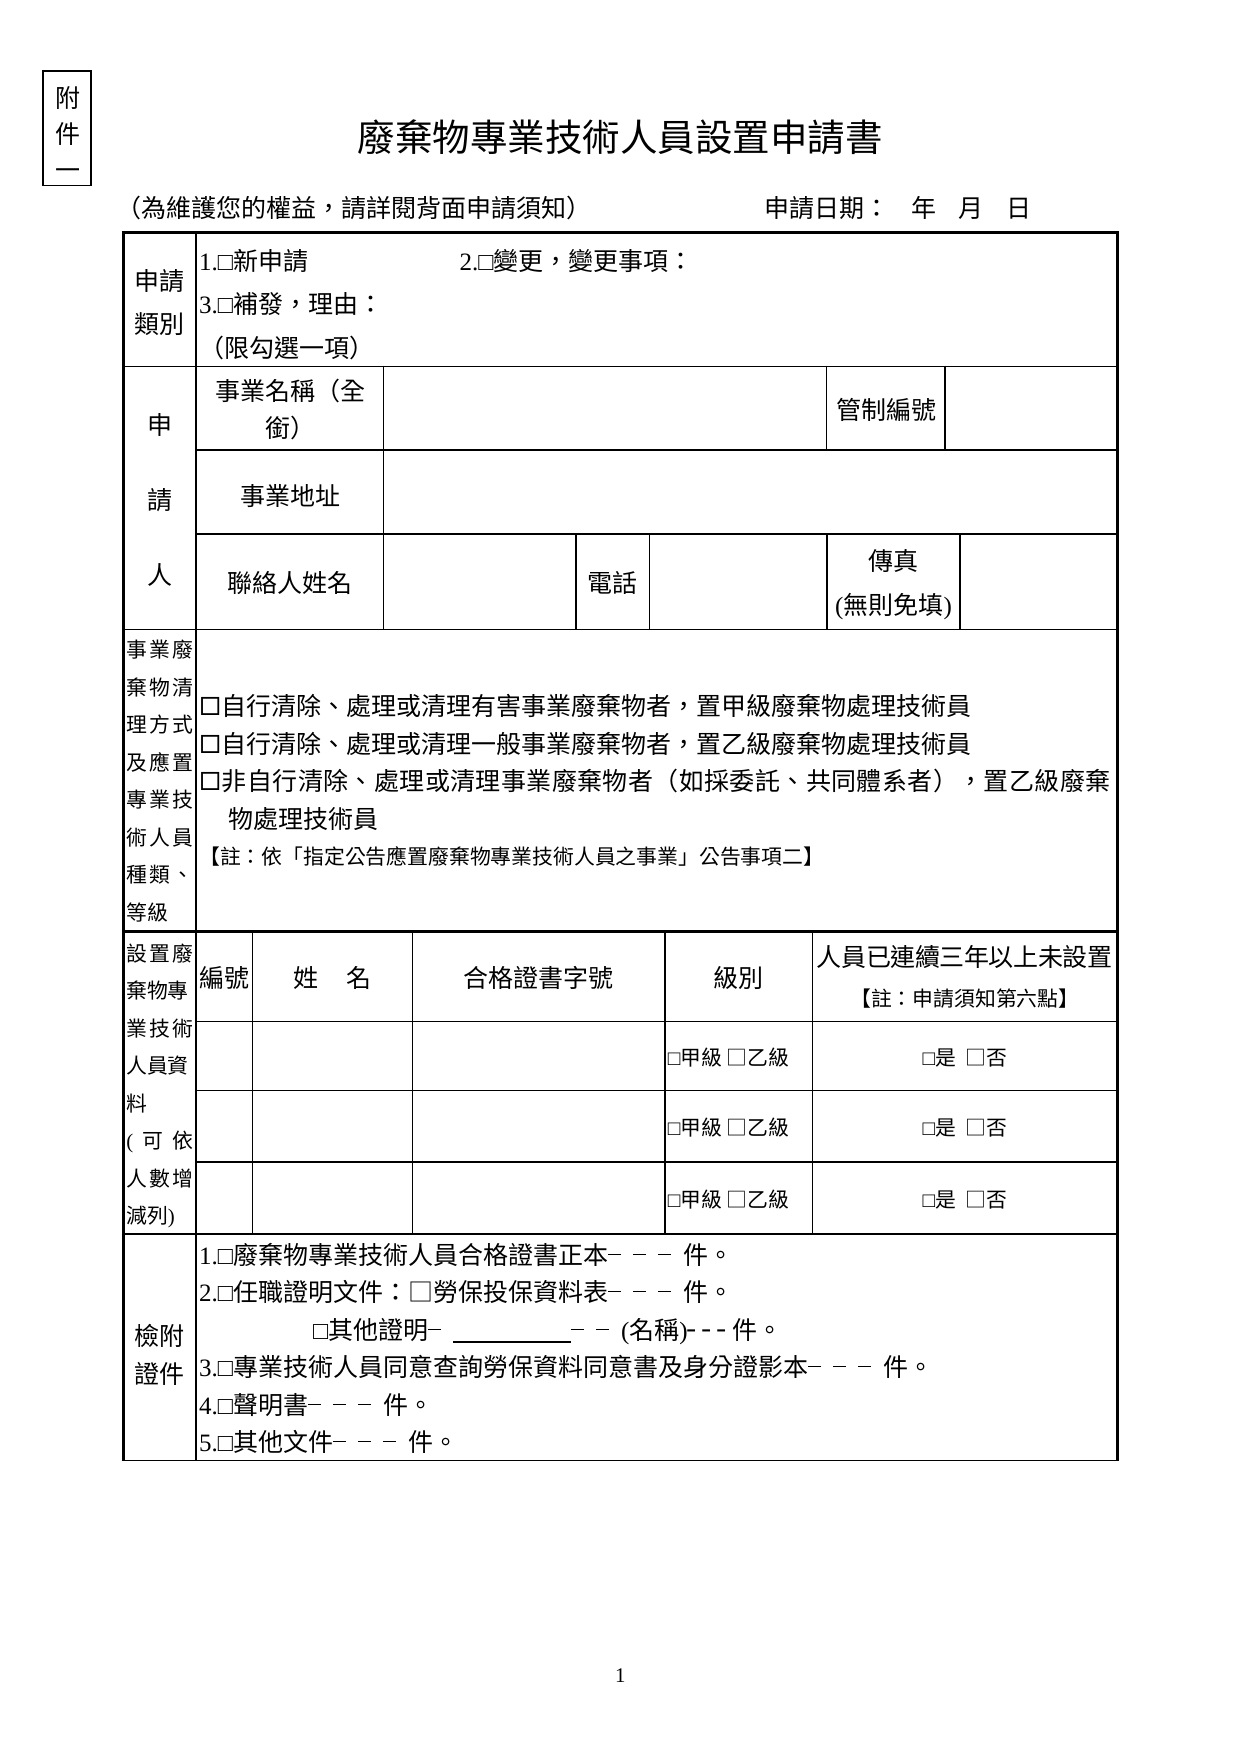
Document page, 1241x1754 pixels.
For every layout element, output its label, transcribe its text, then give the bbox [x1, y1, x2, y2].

table_cell □甲級 □乙級 [666, 1091, 812, 1161]
table_cell 電話 [577, 535, 649, 628]
table_cell 傳真 (無則免填) [828, 535, 959, 628]
text 一 [52, 151, 82, 178]
table_cell [197, 1163, 252, 1233]
table_cell [384, 535, 575, 628]
table_cell 人員已連續三年以上未設置 【註：申請須知第六點】 [813, 933, 1116, 1021]
table_cell 事業廢棄物清理方式及應置專業技術人員種類、等級 [125, 630, 195, 930]
table_cell 合格證書字號 [413, 933, 664, 1021]
text 件 [52, 114, 82, 151]
table_cell □甲級 □乙級 [666, 1022, 812, 1090]
table_cell [197, 1022, 252, 1090]
table_cell [650, 535, 826, 628]
table_cell □甲級 □乙級 [666, 1163, 812, 1233]
text 廢棄物專業技術人員設置申請書 [118, 108, 1122, 162]
text （為維護您的權益，請詳閱背面申請須知） 申請日期： 年 月 日 [116, 187, 1194, 225]
table_cell 聯絡人姓名 [197, 535, 383, 628]
table_cell [253, 1022, 412, 1090]
table_cell 自行清除、處理或清理有害事業廢棄物者，置甲級廢棄物處理技術員 自行清除、處理或清理一般事業廢棄物者，置乙級廢棄物處理技術員 非自行清除、處理或清理事業廢棄物者（如採委託、共同體系者），置乙級廢棄物處理技術員 【註：依「指定公告應置廢棄物專業技術人員之事業」公告事項二】 [197, 630, 1116, 930]
table_cell 事業地址 [197, 451, 383, 533]
table_cell 姓 名 [253, 933, 412, 1021]
table_cell [413, 1091, 664, 1161]
table_cell 1.□廢棄物專業技術人員合格證書正本╴╴╴件。 2.□任職證明文件：□勞保投保資料表╴╴╴件。 □其他證明╴ ╴╴(名稱)╴╴╴件。 3.□專業技術人員同意查詢勞保資料同意書及身分證影本╴╴╴件。 4.□聲明書╴╴╴件。 5.□其他文件╴╴╴件。 [197, 1235, 1116, 1460]
table_cell [253, 1091, 412, 1161]
table_cell 編號 [197, 933, 252, 1021]
table_cell 事業名稱（全銜） [197, 367, 383, 449]
table_cell □是 □否 [813, 1091, 1116, 1161]
table_cell [961, 535, 1116, 628]
table_cell [197, 1091, 252, 1161]
table_cell □是 □否 [813, 1022, 1116, 1090]
table_header 1.□新申請 2.□變更，變更事項： 3.□補發，理由： （限勾選一項） [197, 234, 1116, 366]
table_cell 檢附證件 [125, 1235, 195, 1460]
table_header 申請 類別 [125, 234, 195, 366]
table_cell □是 □否 [813, 1163, 1116, 1233]
text 附 [52, 78, 82, 114]
table_cell [384, 367, 826, 449]
table_cell 申 請 人 [125, 367, 195, 628]
table_cell 設置廢棄物專 業技術人員資 料 (可依人數增減列) [125, 933, 195, 1233]
table_cell [946, 367, 1116, 449]
table_cell 管制編號 [827, 367, 944, 449]
table_cell 級別 [666, 933, 812, 1021]
table_cell [413, 1163, 664, 1233]
table_cell [413, 1022, 664, 1090]
table_cell [253, 1163, 412, 1233]
table_cell [384, 451, 1116, 533]
